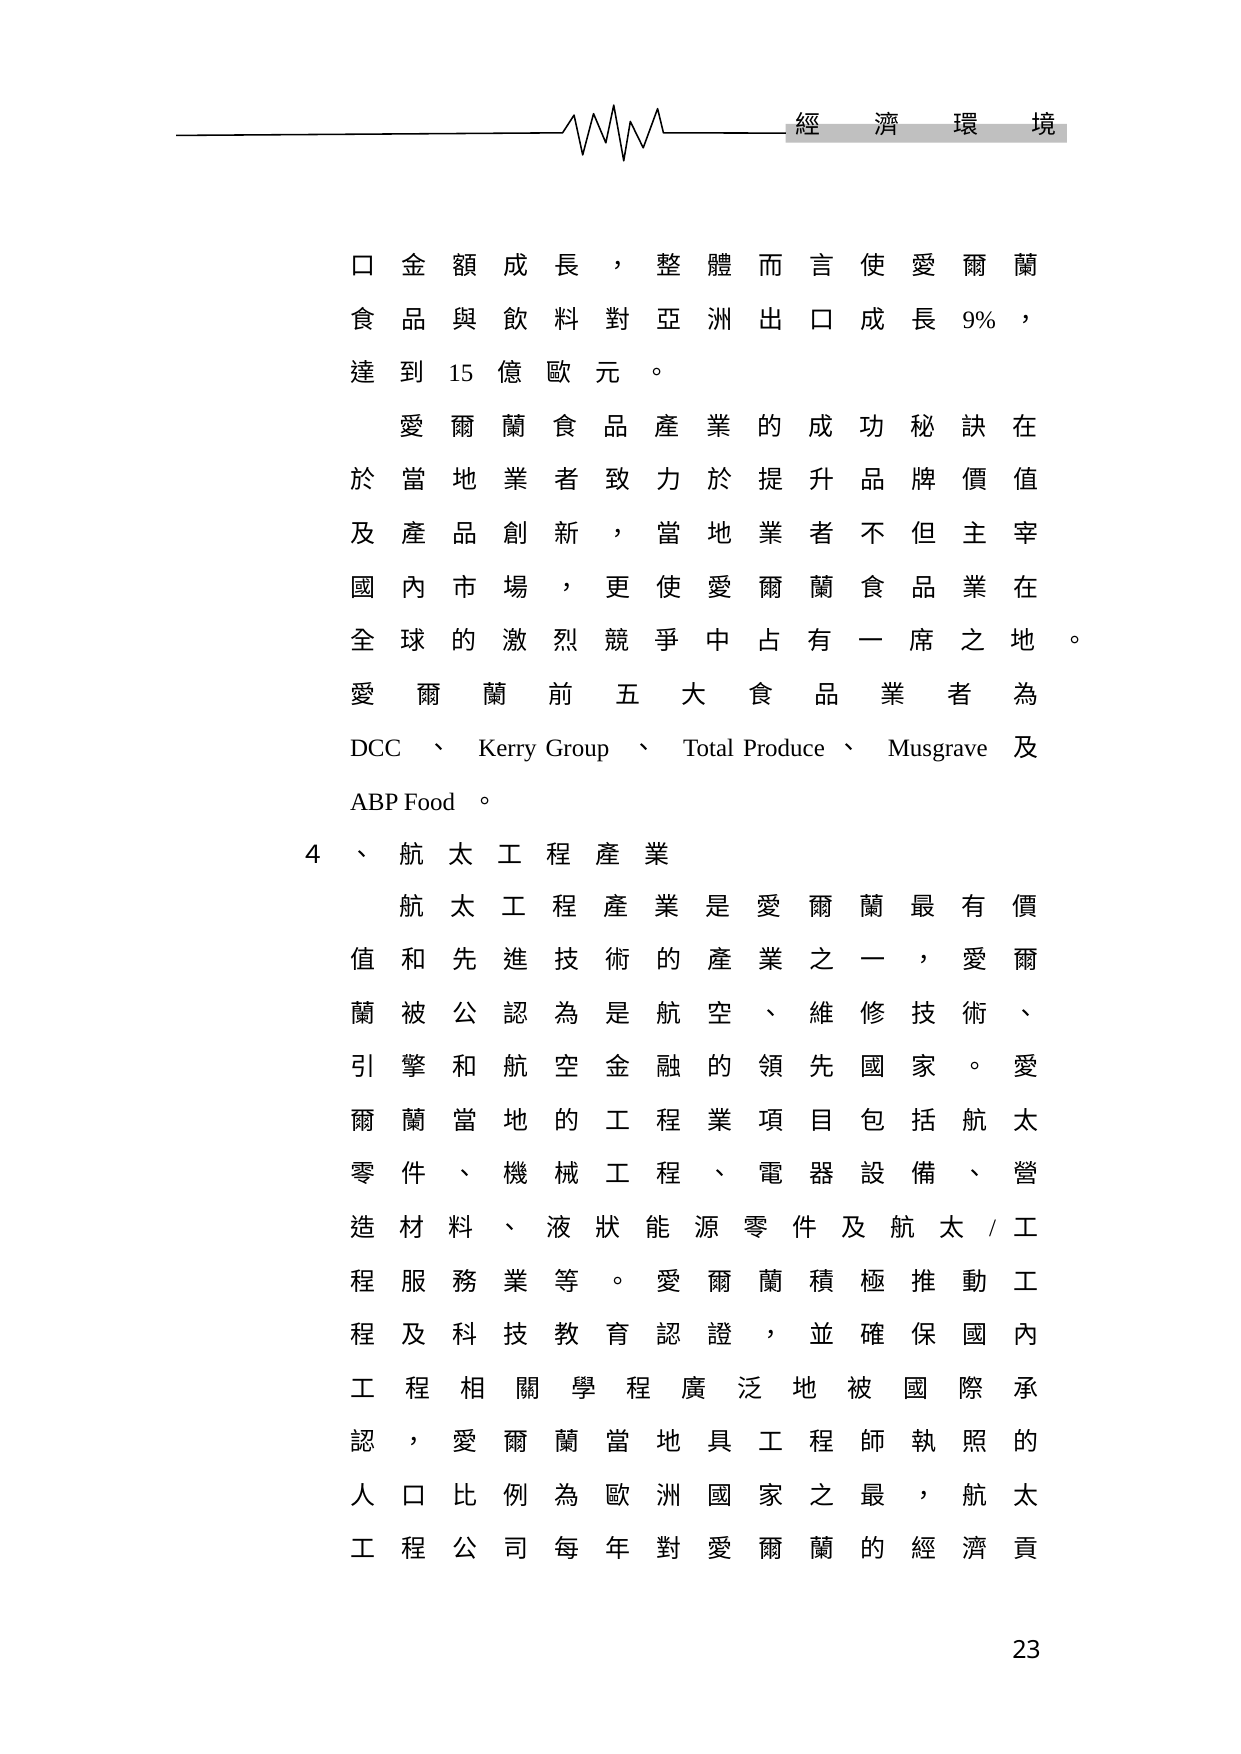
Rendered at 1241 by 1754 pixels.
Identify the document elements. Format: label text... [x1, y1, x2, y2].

text 2022年愛爾蘭對歐盟的食品和飲料出口也成長29%，達到57 億歐元，而在國際市場上，出口金額成長23%，達到56億歐元，其中對美國的出口成長近40%，超過20億歐元。儘管中國大陸對疫情的管控措施導致愛爾蘭對中國大陸出口下降，但愛爾蘭對其他亞洲地區如菲律賓、印度、馬來西亞和日本的出口金額成長，整體而言使愛爾蘭食品與飲料對亞洲出口成長9%，達到15億歐元。 [325, 237, 1063, 398]
text 航太工程產業是愛爾蘭最有價值和先進技術的產業之一，愛爾蘭被公認為是航空、維修技術、引擎和航空金融的領先國家。愛爾蘭當地的工程業項目包括航太零件、機械工程、電器設備、營造材料、液狀能源零件及航太/工程服務業等。愛爾蘭積極推動工程及科技教育認證，並確保國內工程相關學程廣泛地被國際承認，愛爾蘭當地具工程師執照的人口比例為歐洲國家之最，航太工程公司每年對愛爾蘭的經濟貢 [325, 880, 1063, 1576]
text ４、航太工程產業 [276, 826, 1063, 880]
text 愛爾蘭食品產業的成功秘訣在於當地業者致力於提升品牌價值及產品創新，當地業者不但主宰國內市場，更使愛爾蘭食品業在全球的激烈競爭中占有一席之地。愛爾蘭前五大食品業者為DCC、Kerry Group、Total Produce、Musgrave及ABP Food。 [325, 398, 1063, 826]
